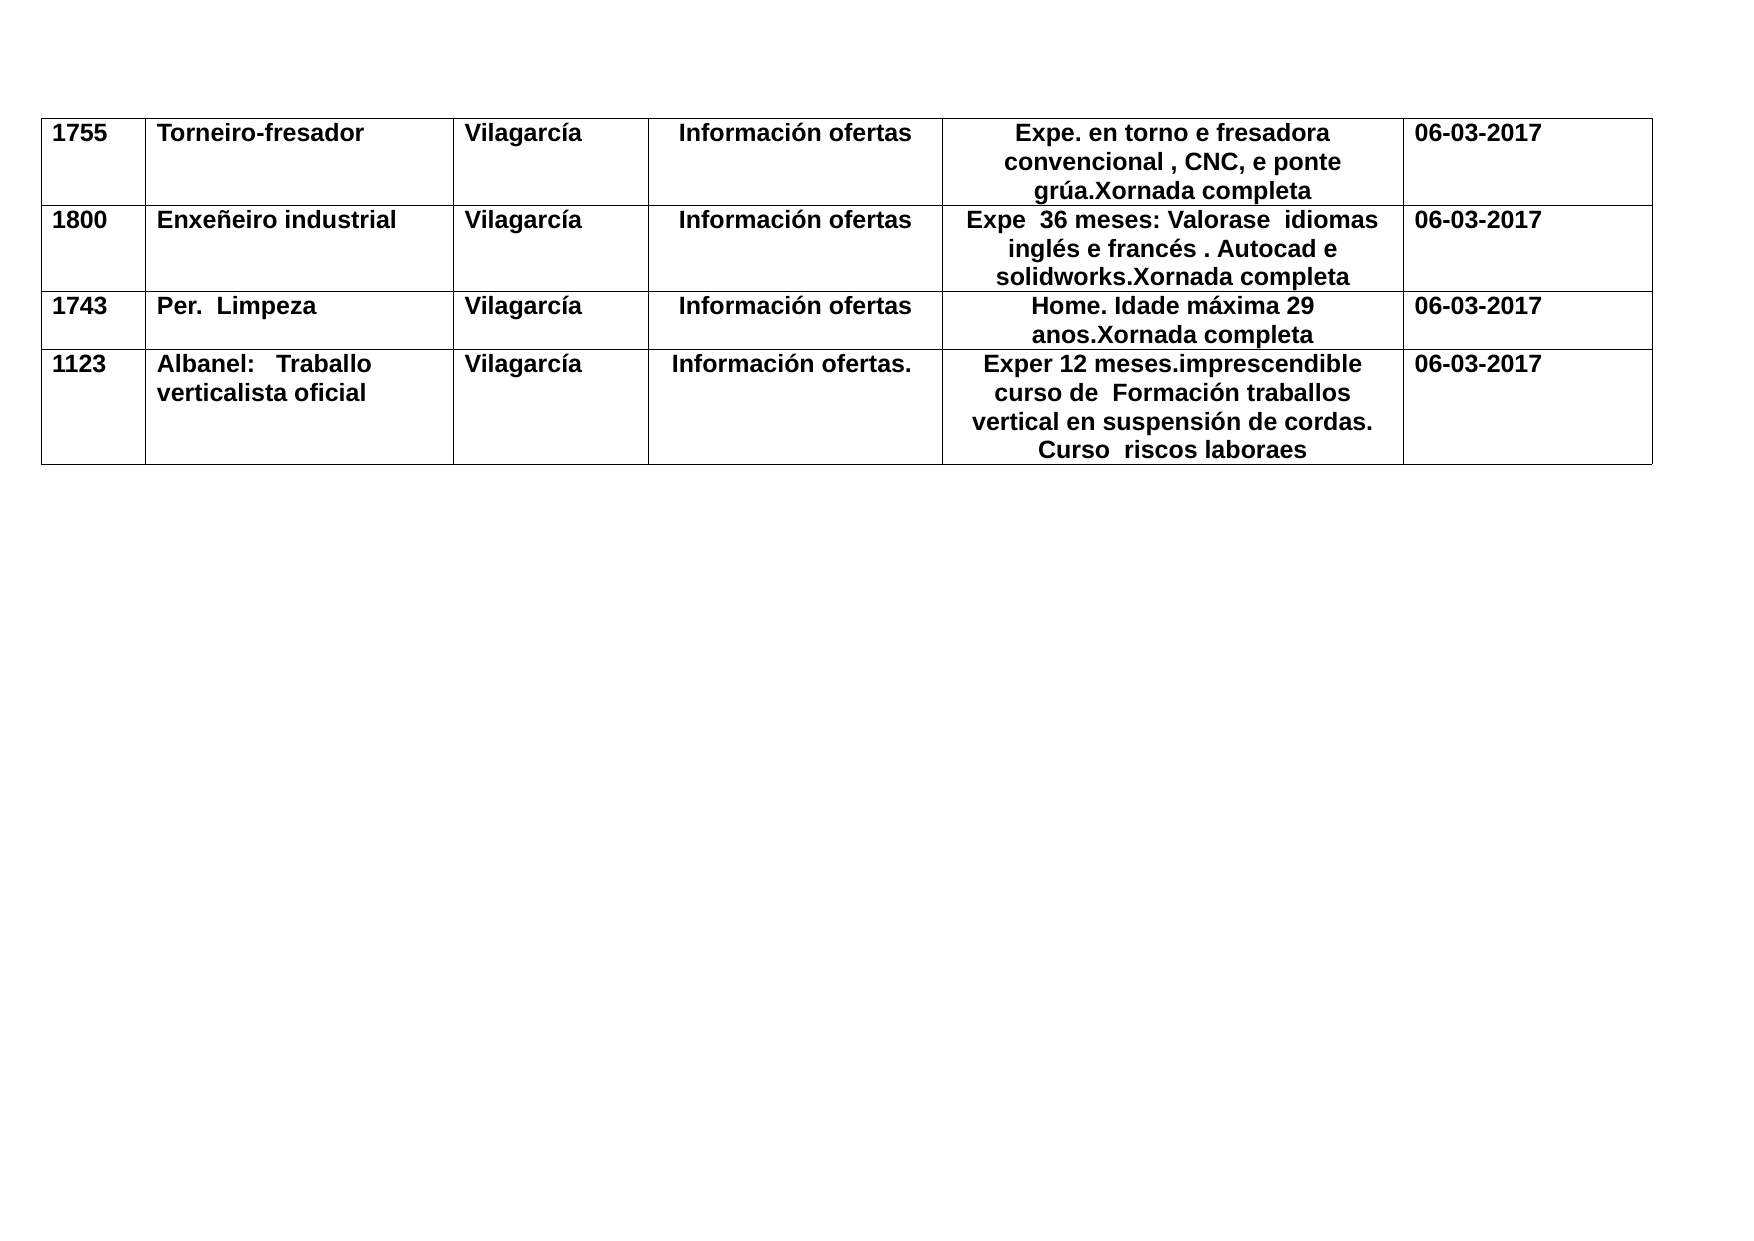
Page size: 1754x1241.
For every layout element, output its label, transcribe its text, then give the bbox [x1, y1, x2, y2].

table_cell Vilagarcía [454, 206, 648, 291]
table_cell Información ofertas [649, 119, 942, 204]
table_cell 1800 [42, 206, 145, 291]
table_cell Vilagarcía [454, 350, 648, 464]
table_cell Torneiro-fresador [146, 119, 453, 204]
table_cell Información ofertas. [649, 350, 942, 464]
table_cell Vilagarcía [454, 119, 648, 204]
table_cell Enxeñeiro industrial [146, 206, 453, 291]
table_cell 06-03-2017 [1404, 292, 1652, 349]
table_cell 1123 [42, 350, 145, 464]
table_cell Albanel: Traballo verticalista oficial [146, 350, 453, 464]
table_cell Información ofertas [649, 292, 942, 349]
table_cell 1743 [42, 292, 145, 349]
table_cell 06-03-2017 [1404, 350, 1652, 464]
table_cell 1755 [42, 119, 145, 204]
table_cell Expe 36 meses: Valorase idiomas inglés e francés . Autocad e solidworks.Xornada completa [943, 206, 1403, 291]
table_cell Per. Limpeza [146, 292, 453, 349]
table_cell 06-03-2017 [1404, 206, 1652, 291]
table_cell Expe. en torno e fresadora convencional , CNC, e ponte grúa.Xornada completa [943, 119, 1403, 204]
table_cell Información ofertas [649, 206, 942, 291]
table_cell 06-03-2017 [1404, 119, 1652, 204]
table_cell Exper 12 meses.imprescendible curso de Formación traballos vertical en suspensión de cordas. Curso riscos laboraes [943, 350, 1403, 464]
table_cell Vilagarcía [454, 292, 648, 349]
table_cell Home. Idade máxima 29 anos.Xornada completa [943, 292, 1403, 349]
